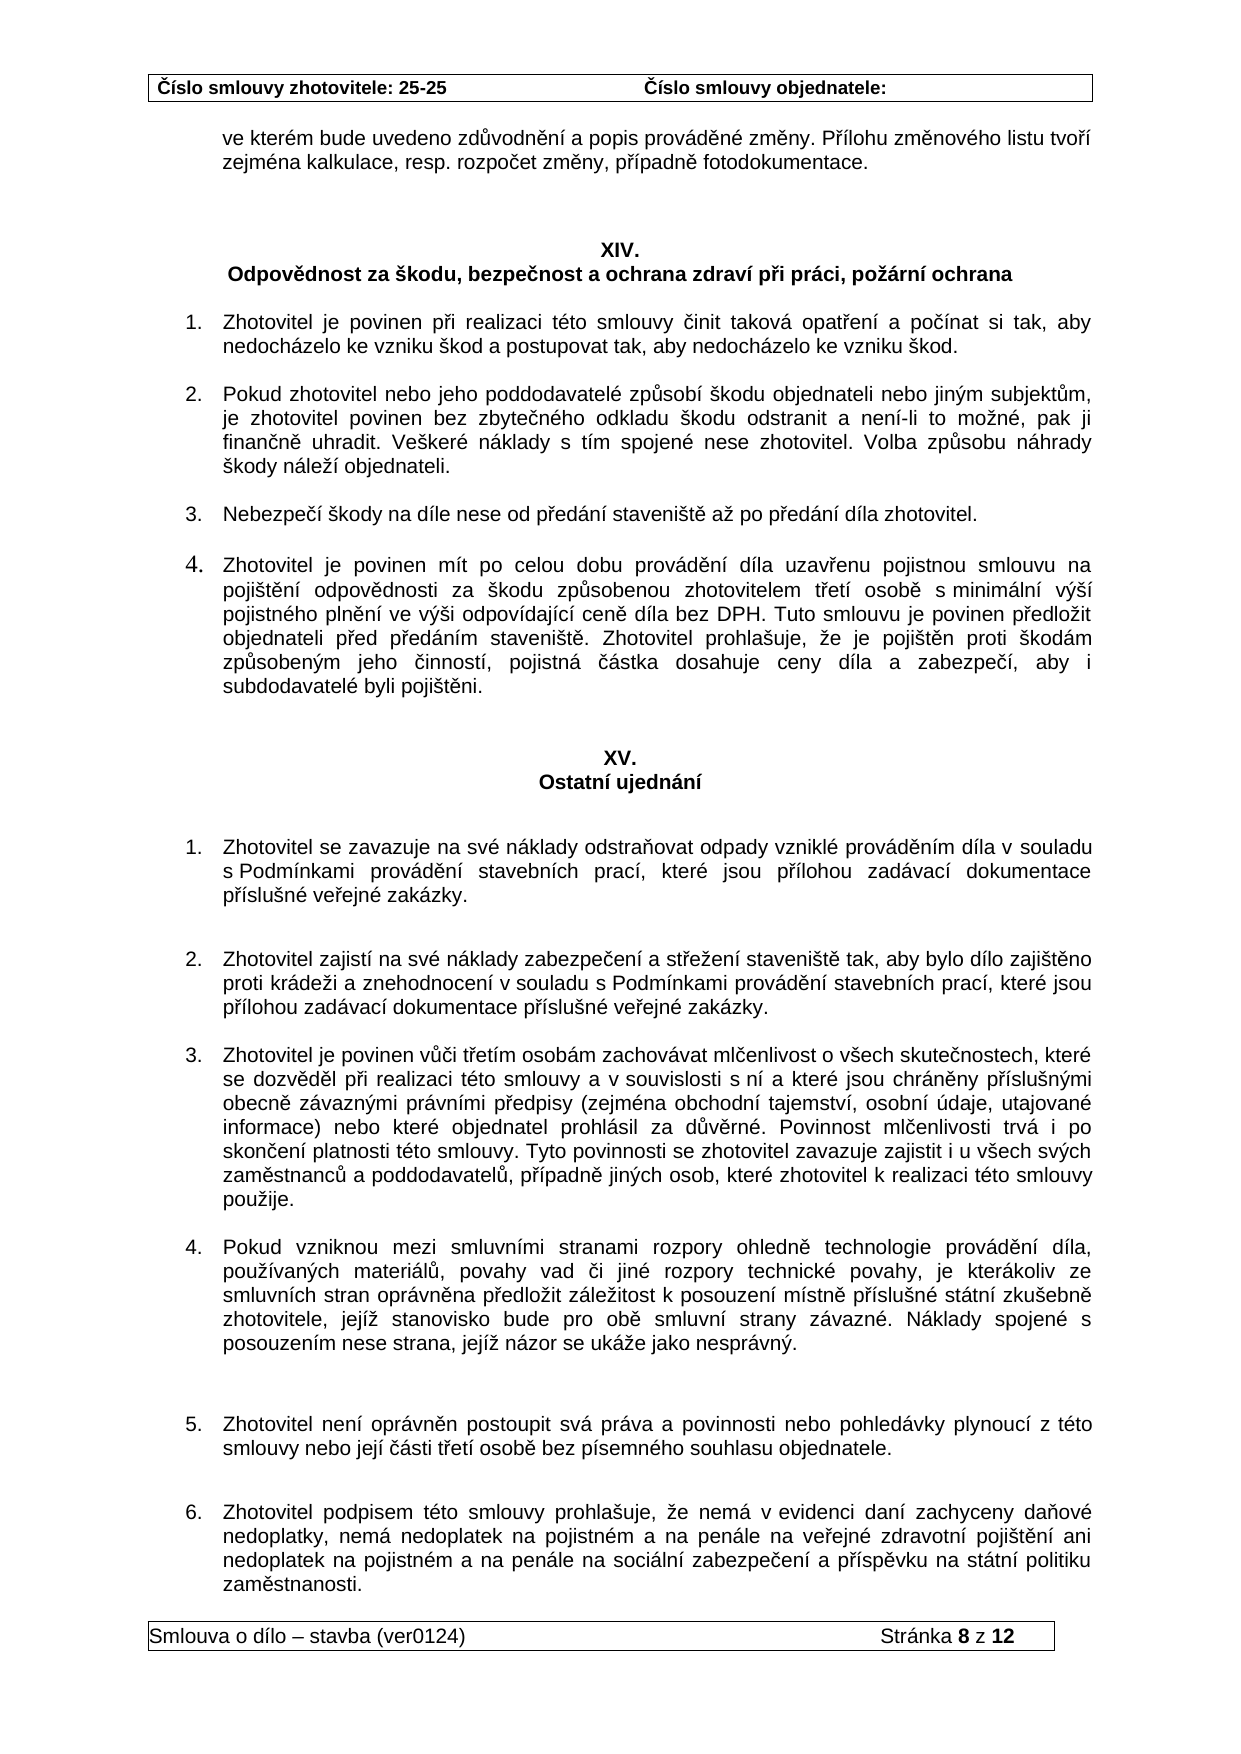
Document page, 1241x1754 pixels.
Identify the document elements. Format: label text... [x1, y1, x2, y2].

list Nebezpečí škody na díle nese od předání staveniště až po předání díla zhotovitel. [185, 502, 1093, 526]
list Zhotovitel je povinen při realizaci této smlouvy činit taková opatření a počínat si tak, aby nedocházelo ke vzniku škod a postupovat tak, aby nedocházelo ke vzniku škod. [185, 310, 1093, 358]
list Zhotovitel podpisem této smlouvy prohlašuje, že nemá v evidenci daní zachyceny daňové nedoplatky, nemá nedoplatek na pojistném a na penále na veřejné zdravotní pojištění ani nedoplatek na pojistném a na penále na sociální zabezpečení a příspěvku na státní politiku zaměstnanosti. [185, 1500, 1093, 1596]
list Pokud zhotovitel nebo jeho poddodavatelé způsobí škodu objednateli nebo jiným subjektům, je zhotovitel povinen bez zbytečného odkladu škodu odstranit a není-li to možné, pak ji finančně uhradit. Veškeré náklady s tím spojené nese zhotovitel. Volba způsobu náhrady škody náleží objednateli. [185, 382, 1093, 478]
list ve kterém bude uvedeno zdůvodnění a popis prováděné změny. Přílohu změnového listu tvoří zejména kalkulace, resp. rozpočet změny, případně fotodokumentace. [185, 126, 1093, 173]
list Zhotovitel je povinen mít po celou dobu provádění díla uzavřenu pojistnou smlouvu na pojištění odpovědnosti za škodu způsobenou zhotovitelem třetí osobě s minimální výší pojistného plnění ve výši odpovídající ceně díla bez DPH. Tuto smlouvu je povinen předložit objednateli před předáním staveniště. Zhotovitel prohlašuje, že je pojištěn proti škodám způsobeným jeho činností, pojistná částka dosahuje ceny díla a zabezpečí, aby i subdodavatelé byli pojištěni. [185, 549, 1093, 698]
subtitle Ostatní ujednání [148, 770, 1093, 794]
text XV. [148, 746, 1093, 770]
list Zhotovitel není oprávněn postoupit svá práva a povinnosti nebo pohledávky plynoucí z této smlouvy nebo její části třetí osobě bez písemného souhlasu objednatele. [185, 1412, 1093, 1459]
text XIV. [148, 238, 1093, 262]
text Odpovědnost za škodu, bezpečnost a ochrana zdraví při práci, požární ochrana [148, 262, 1093, 286]
list Zhotovitel zajistí na své náklady zabezpečení a střežení staveniště tak, aby bylo dílo zajištěno proti krádeži a znehodnocení v souladu s Podmínkami provádění stavebních prací, které jsou přílohou zadávací dokumentace příslušné veřejné zakázky. [185, 947, 1093, 1019]
list Pokud vzniknou mezi smluvními stranami rozpory ohledně technologie provádění díla, používaných materiálů, povahy vad či jiné rozpory technické povahy, je kterákoliv ze smluvních stran oprávněna předložit záležitost k posouzení místně příslušné státní zkušebně zhotovitele, jejíž stanovisko bude pro obě smluvní strany závazné. Náklady spojené s posouzením nese strana, jejíž názor se ukáže jako nesprávný. [185, 1234, 1093, 1354]
list Zhotovitel se zavazuje na své náklady odstraňovat odpady vzniklé prováděním díla v souladu s Podmínkami provádění stavebních prací, které jsou přílohou zadávací dokumentace příslušné veřejné zakázky. [185, 834, 1093, 906]
list Zhotovitel je povinen vůči třetím osobám zachovávat mlčenlivost o všech skutečnostech, které se dozvěděl při realizaci této smlouvy a v souvislosti s ní a které jsou chráněny příslušnými obecně závaznými právními předpisy (zejména obchodní tajemství, osobní údaje, utajované informace) nebo které objednatel prohlásil za důvěrné. Povinnost mlčenlivosti trvá i po skončení platnosti této smlouvy. Tyto povinnosti se zhotovitel zavazuje zajistit i u všech svých zaměstnanců a poddodavatelů, případně jiných osob, které zhotovitel k realizaci této smlouvy použije. [185, 1043, 1093, 1211]
